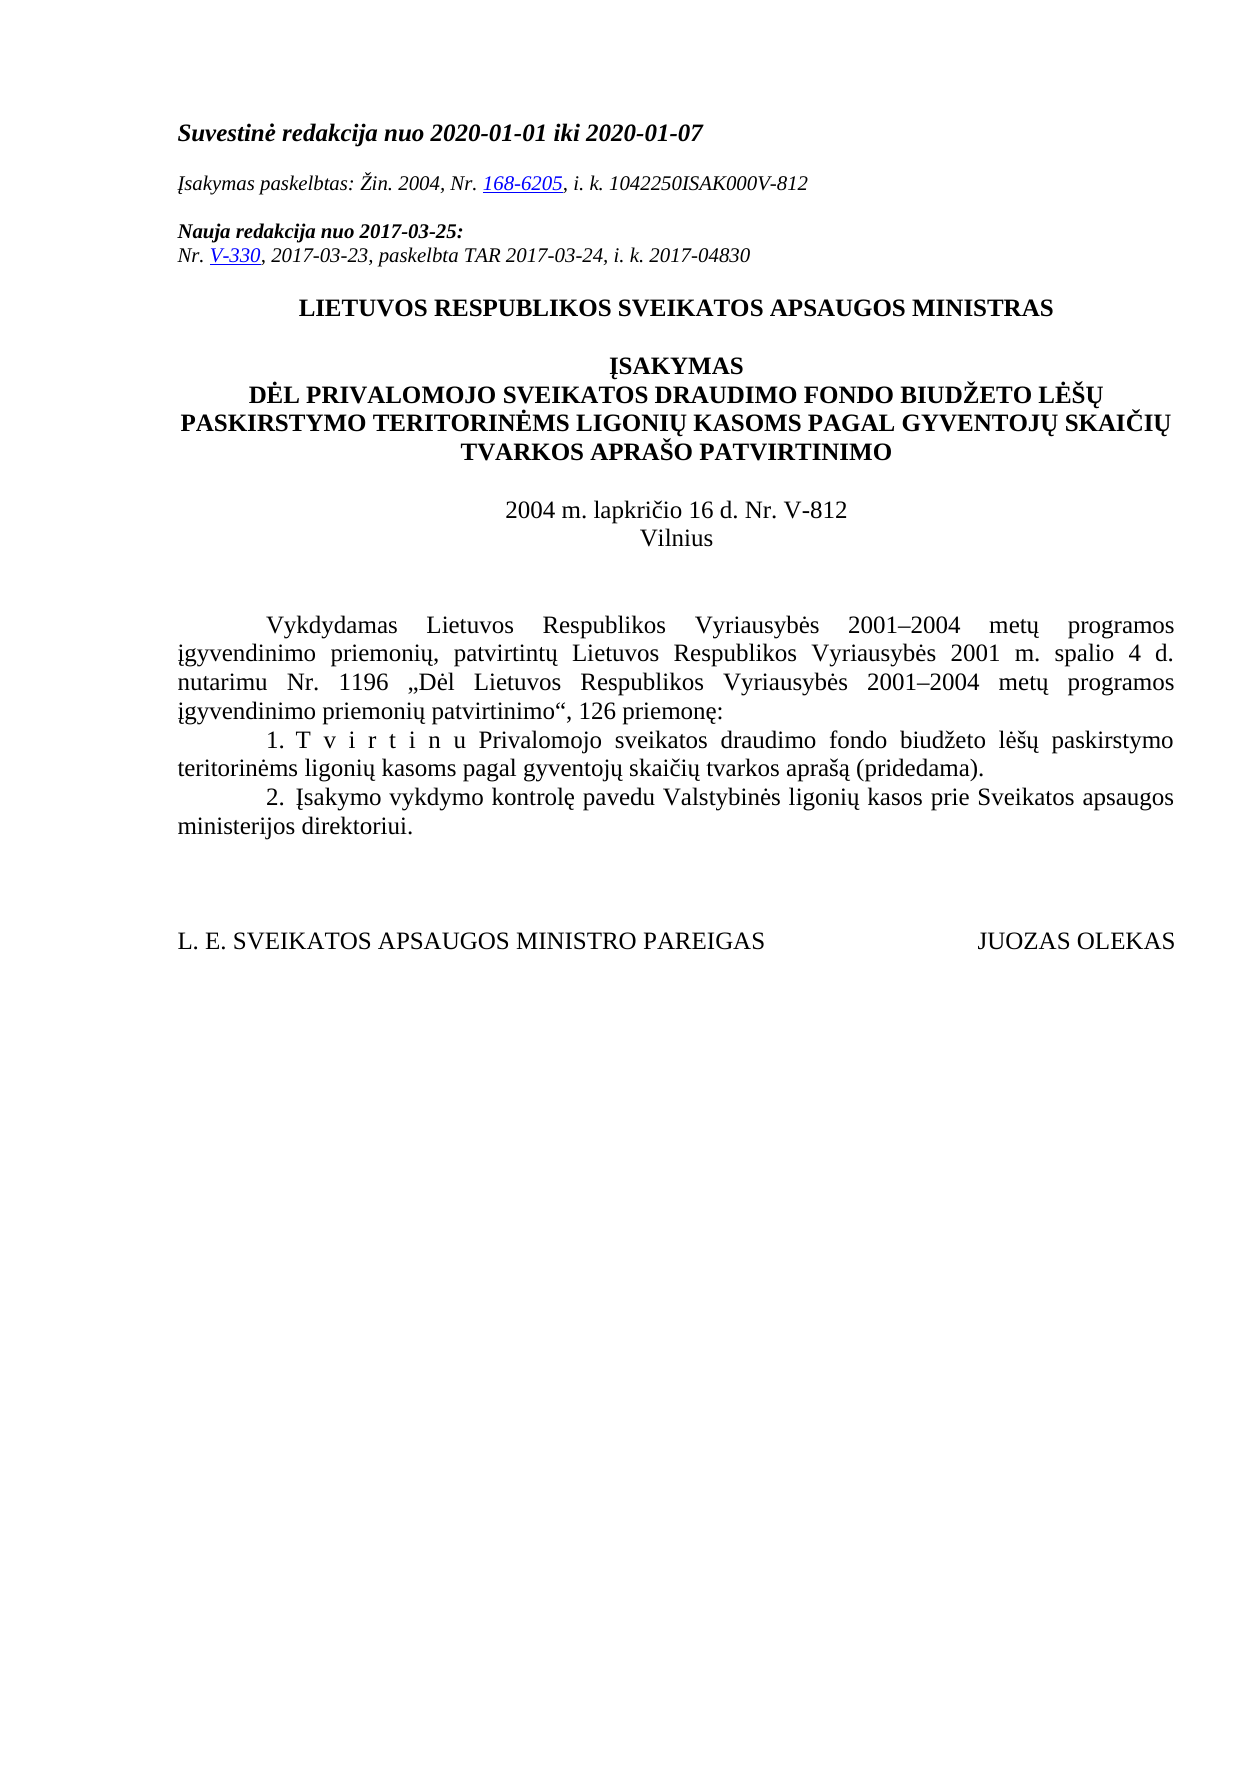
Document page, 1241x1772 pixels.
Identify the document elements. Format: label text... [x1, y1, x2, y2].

text LIETUVOS RESPUBLIKOS SVEIKATOS APSAUGOS MINISTRAS [177, 293, 1175, 322]
text Vykdydamas Lietuvos Respublikos Vyriausybės 2001–2004 metų programos įgyvendinimo priemonių, patvirtintų Lietuvos Respublikos Vyriausybės 2001 m. spalio 4 d. nutarimu Nr. 1196 „Dėl Lietuvos Respublikos Vyriausybės 2001–2004 metų programos įgyvendinimo priemonių patvirtinimo“, 126 priemonę: [177, 610, 1175, 725]
text Vilnius [177, 523, 1175, 552]
text L. E. SVEIKATOS APSAUGOS MINISTRO pareigas JUOZAS OLEKAS [177, 926, 1175, 955]
text 1. T v i r t i n u Privalomojo sveikatos draudimo fondo biudžeto lėšų paskirstymo teritorinėms ligonių kasoms pagal gyventojų skaičių tvarkos aprašą (pridedama). [177, 725, 1175, 782]
text 2004 m. lapkričio 16 d. Nr. V-812 [177, 495, 1175, 523]
text DĖL PRIVALOMOJO SVEIKATOS DRAUDIMO FONDO BIUDŽETO LĖŠŲ PASKIRSTYMO TERITORINĖMS LIGONIŲ KASOMS PAGAL GYVENTOJŲ SKAIČIŲ TVARKOS APRAŠO PATVIRTINIMO [177, 380, 1175, 466]
text ĮSAKYMAS [177, 351, 1175, 380]
text Suvestinė redakcija nuo 2020-01-01 iki 2020-01-07 [177, 118, 1175, 147]
text Nr. V-330, 2017-03-23, paskelbta TAR 2017-03-24, i. k. 2017-04830 [177, 243, 1175, 267]
text Nauja redakcija nuo 2017-03-25: [177, 219, 1175, 243]
text 2. Įsakymo vykdymo kontrolę pavedu Valstybinės ligonių kasos prie Sveikatos apsaugos ministerijos direktoriui. [177, 782, 1175, 840]
text Įsakymas paskelbtas: Žin. 2004, Nr. 168-6205, i. k. 1042250ISAK000V-812 [177, 171, 1175, 195]
